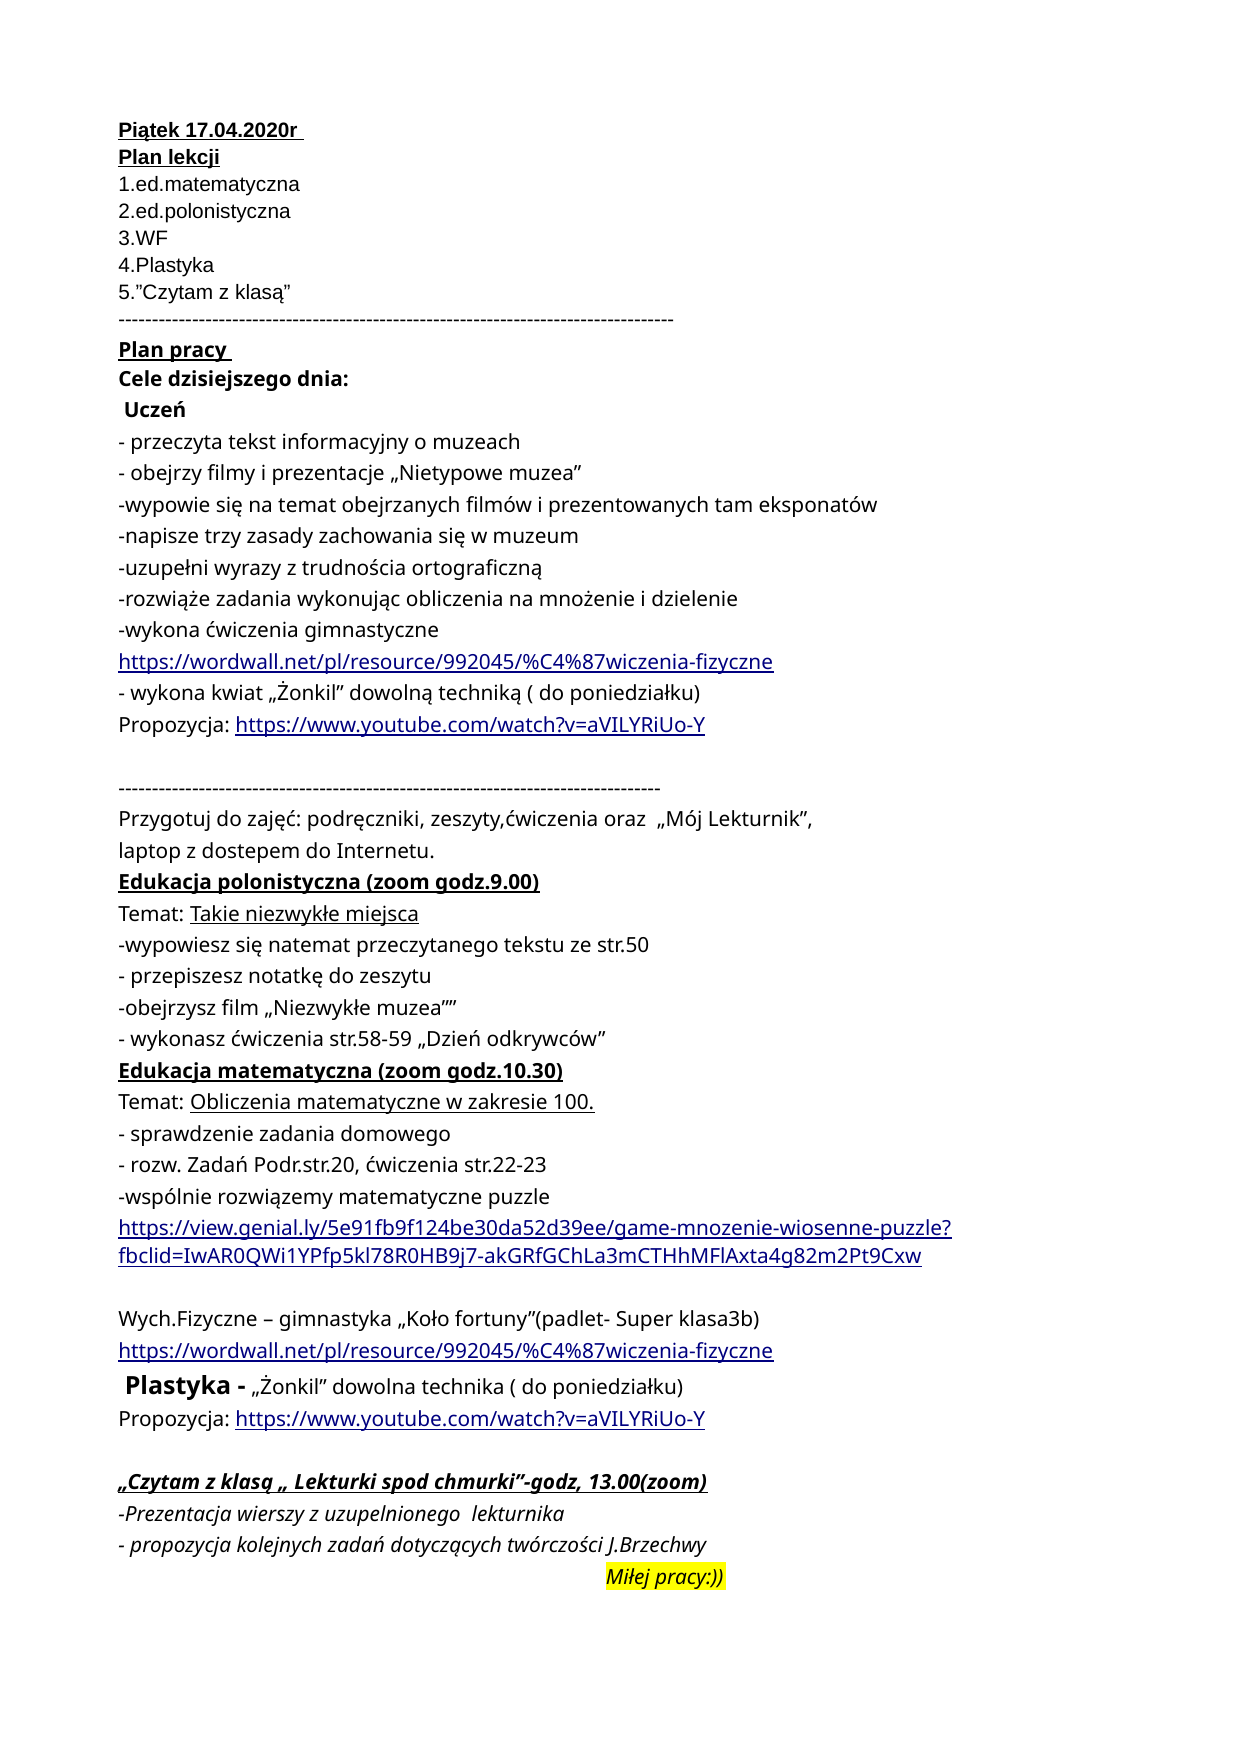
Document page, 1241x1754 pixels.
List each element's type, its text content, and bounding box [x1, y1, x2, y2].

text -wypowie się na temat obejrzanych filmów i prezentowanych tam eksponatów [118, 490, 1122, 518]
text Propozycja: https://www.youtube.com/watch?v=aVILYRiUo-Y [118, 710, 1122, 738]
text 5.”Czytam z klasą” ----------------------------------------------------------------------------------- [118, 280, 1122, 332]
text Edukacja matematyczna (zoom godz.10.30) [118, 1056, 1122, 1084]
text https://wordwall.net/pl/resource/992045/%C4%87wiczenia-fizyczne [118, 1336, 1122, 1364]
text -wykona ćwiczenia gimnastyczne [118, 616, 1122, 644]
text Miłej pracy:)) [118, 1562, 1122, 1590]
text https://view.genial.ly/5e91fb9f124be30da52d39ee/game-mnozenie-wiosenne-puzzle?fbclid=IwAR0QWi1YPfp5kl78R0HB9j7-akGRfGChLa3mCTHhMFlAxta4g82m2Pt9Cxw [118, 1213, 1122, 1270]
text - sprawdzenie zadania domowego [118, 1119, 1122, 1147]
text -obejrzysz film „Niezwykłe muzea”” [118, 993, 1122, 1021]
text Piątek 17.04.2020r [118, 118, 1122, 142]
text 3.WF [118, 226, 1122, 250]
text Uczeń [118, 395, 1122, 424]
text 1.ed.matematyczna [118, 172, 1122, 196]
text -rozwiąże zadania wykonując obliczenia na mnożenie i dzielenie [118, 584, 1122, 612]
text „Czytam z klasą „ Lekturki spod chmurki”-godz, 13.00(zoom) [118, 1467, 1122, 1496]
text https://wordwall.net/pl/resource/992045/%C4%87wiczenia-fizyczne [118, 647, 1122, 675]
text Plan pracy [118, 335, 1122, 364]
text -uzupełni wyrazy z trudnościa ortograficzną [118, 553, 1122, 581]
text - wykona kwiat „Żonkil” dowolną techniką ( do poniedziałku) [118, 678, 1122, 707]
text -napisze trzy zasady zachowania się w muzeum [118, 521, 1122, 549]
text -wypowiesz się natemat przeczytanego tekstu ze str.50 [118, 930, 1122, 958]
text Propozycja: https://www.youtube.com/watch?v=aVILYRiUo-Y [118, 1404, 1122, 1433]
text 2.ed.polonistyczna [118, 199, 1122, 223]
text - propozycja kolejnych zadań dotyczących twórczości J.Brzechwy [118, 1530, 1122, 1559]
text -wspólnie rozwiązemy matematyczne puzzle [118, 1182, 1122, 1210]
text Cele dzisiejszego dnia: [118, 364, 1122, 392]
text -Prezentacja wierszy z uzupelnionego lekturnika [118, 1499, 1122, 1527]
text Edukacja polonistyczna (zoom godz.9.00) [118, 867, 1122, 896]
text - przeczyta tekst informacyjny o muzeach [118, 427, 1122, 455]
text Temat: Obliczenia matematyczne w zakresie 100. [118, 1087, 1122, 1116]
text - przepiszesz notatkę do zeszytu [118, 962, 1122, 990]
text - wykonasz ćwiczenia str.58-59 „Dzień odkrywców” [118, 1024, 1122, 1053]
text Przygotuj do zajęć: podręczniki, zeszyty,ćwiczenia oraz „Mój Lekturnik”, [118, 804, 1122, 833]
text 4.Plastyka [118, 253, 1122, 277]
text Plastyka - „Żonkil” dowolna technika ( do poniedziałku) [118, 1367, 1122, 1402]
text Temat: Takie niezwykłe miejsca [118, 899, 1122, 927]
text laptop z dostepem do Internetu. [118, 836, 1122, 864]
text Wych.Fizyczne – gimnastyka „Koło fortuny”(padlet- Super klasa3b) [118, 1304, 1122, 1333]
text - obejrzy filmy i prezentacje „Nietypowe muzea” [118, 458, 1122, 487]
text - rozw. Zadań Podr.str.20, ćwiczenia str.22-23 [118, 1150, 1122, 1179]
text --------------------------------------------------------------------------------- [118, 773, 1122, 801]
text Plan lekcji [118, 145, 1122, 169]
